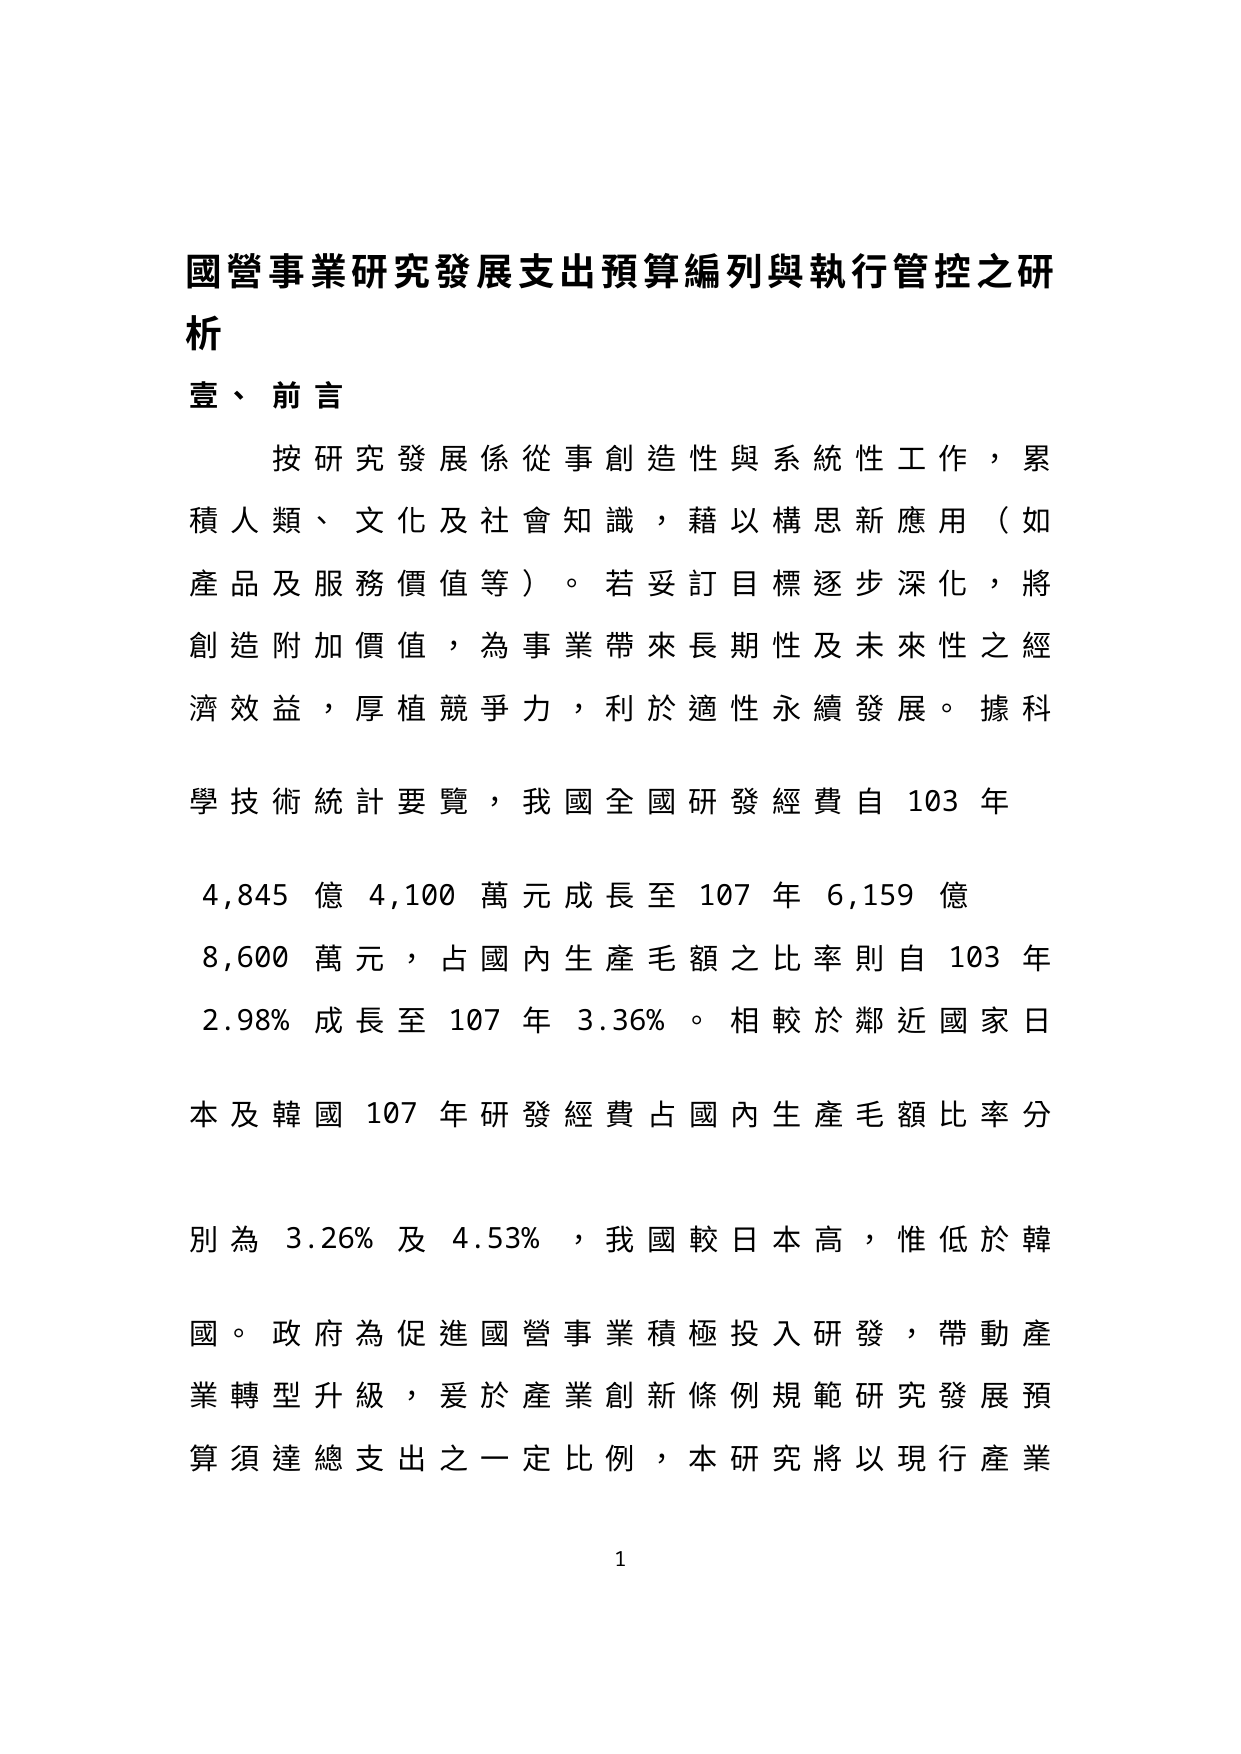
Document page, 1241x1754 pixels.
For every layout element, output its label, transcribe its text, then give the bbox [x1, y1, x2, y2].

text 國營事業研究發展支出預算編列與執行管控之研析 [183, 227, 1058, 352]
text 壹、前言 [183, 352, 1058, 415]
text 按研究發展係從事創造性與系統性工作，累積人類、文化及社會知識，藉以構思新應用（如產品及服務價值等）。若妥訂目標逐步深化，將創造附加價值，為事業帶來長期性及未來性之經濟效益，厚植競爭力，利於適性永續發展。據科學技術統計要覽，我國全國研發經費自103年4,845億4,100萬元成長至107年6,159億8,600萬元，占國內生產毛額之比率則自103年2.98%成長至107年3.36%。相較於鄰近國家日本及韓國107年研發經費占國內生產毛額比率分別為3.26%及4.53%，我國較日本高，惟低於韓國。政府為促進國營事業積極投入研發，帶動產業轉型升級，爰於產業創新條例規範研究發展預算須達總支出之一定比例，本研究將以現行產業 [183, 415, 1058, 1477]
